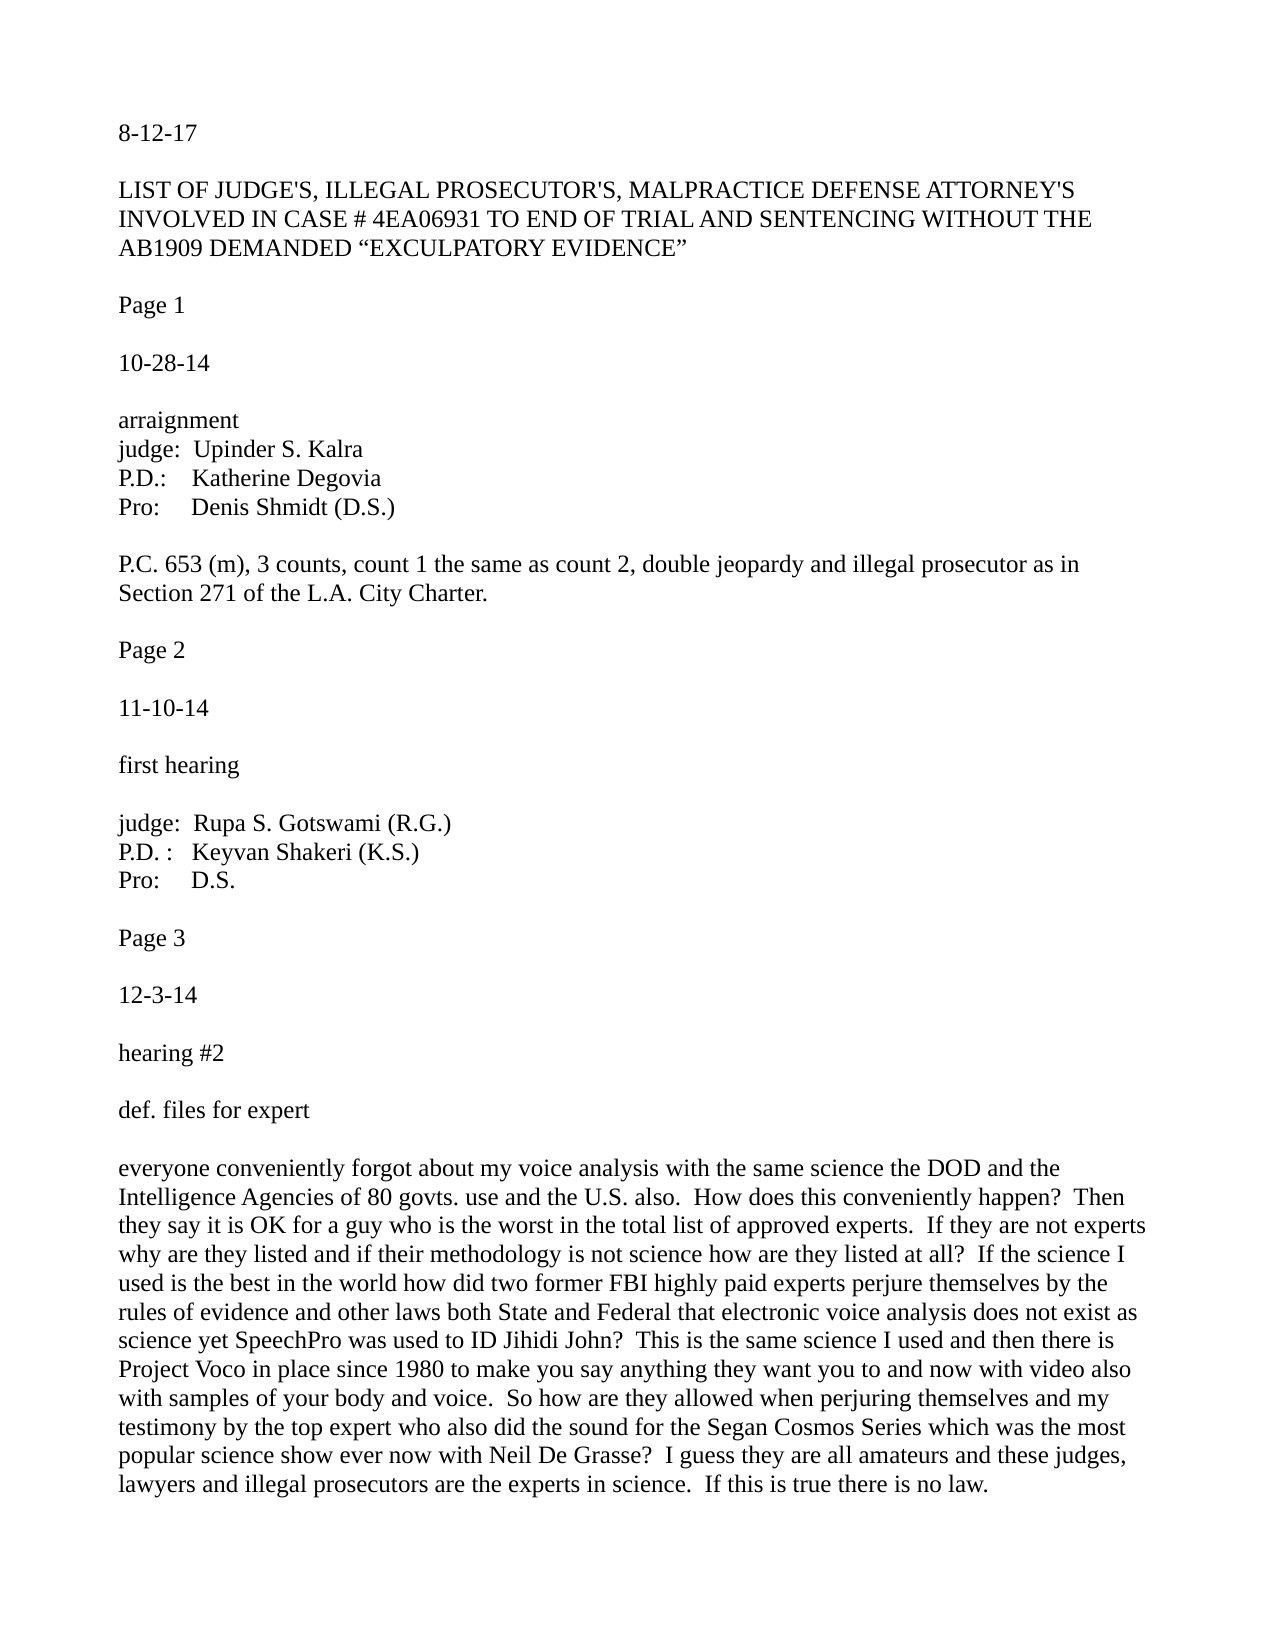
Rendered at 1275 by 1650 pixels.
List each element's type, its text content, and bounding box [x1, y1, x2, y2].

text hearing #2 [118, 1038, 1157, 1067]
text P.D.: Katherine Degovia [118, 463, 1157, 492]
text def. files for expert [118, 1096, 1157, 1124]
text LIST OF JUDGE'S, ILLEGAL PROSECUTOR'S, MALPRACTICE DEFENSE ATTORNEY'S INVOLVED IN CASE # 4EA06931 TO END OF TRIAL AND SENTENCING WITHOUT THE AB1909 DEMANDED “EXCULPATORY EVIDENCE” [118, 176, 1157, 262]
text first hearing [118, 751, 1157, 779]
text judge: Rupa S. Gotswami (R.G.) [118, 808, 1157, 837]
text 11-10-14 [118, 693, 1157, 722]
text Pro: Denis Shmidt (D.S.) [118, 492, 1157, 521]
text judge: Upinder S. Kalra [118, 434, 1157, 463]
text Page 2 [118, 636, 1157, 664]
text 8-12-17 [118, 118, 1157, 147]
text everyone conveniently forgot about my voice analysis with the same science the DOD and the Intelligence Agencies of 80 govts. use and the U.S. also. How does this conveniently happen? Then they say it is OK for a guy who is the worst in the total list of approved experts. If they are not experts why are they listed and if their methodology is not science how are they listed at all? If the science I used is the best in the world how did two former FBI highly paid experts perjure themselves by the rules of evidence and other laws both State and Federal that electronic voice analysis does not exist as science yet SpeechPro was used to ID Jihidi John? This is the same science I used and then there is Project Voco in place since 1980 to make you say anything they want you to and now with video also with samples of your body and voice. So how are they allowed when perjuring themselves and my testimony by the top expert who also did the sound for the Segan Cosmos Series which was the most popular science show ever now with Neil De Grasse? I guess they are all amateurs and these judges, lawyers and illegal prosecutors are the experts in science. If this is true there is no law. [118, 1153, 1157, 1498]
text 10-28-14 [118, 348, 1157, 377]
text arraignment [118, 406, 1157, 434]
text P.C. 653 (m), 3 counts, count 1 the same as count 2, double jeopardy and illegal prosecutor as in Section 271 of the L.A. City Charter. [118, 549, 1157, 607]
text P.D. : Keyvan Shakeri (K.S.) [118, 837, 1157, 866]
text Page 3 [118, 923, 1157, 952]
text Pro: D.S. [118, 866, 1157, 894]
text Page 1 [118, 291, 1157, 319]
text 12-3-14 [118, 981, 1157, 1009]
